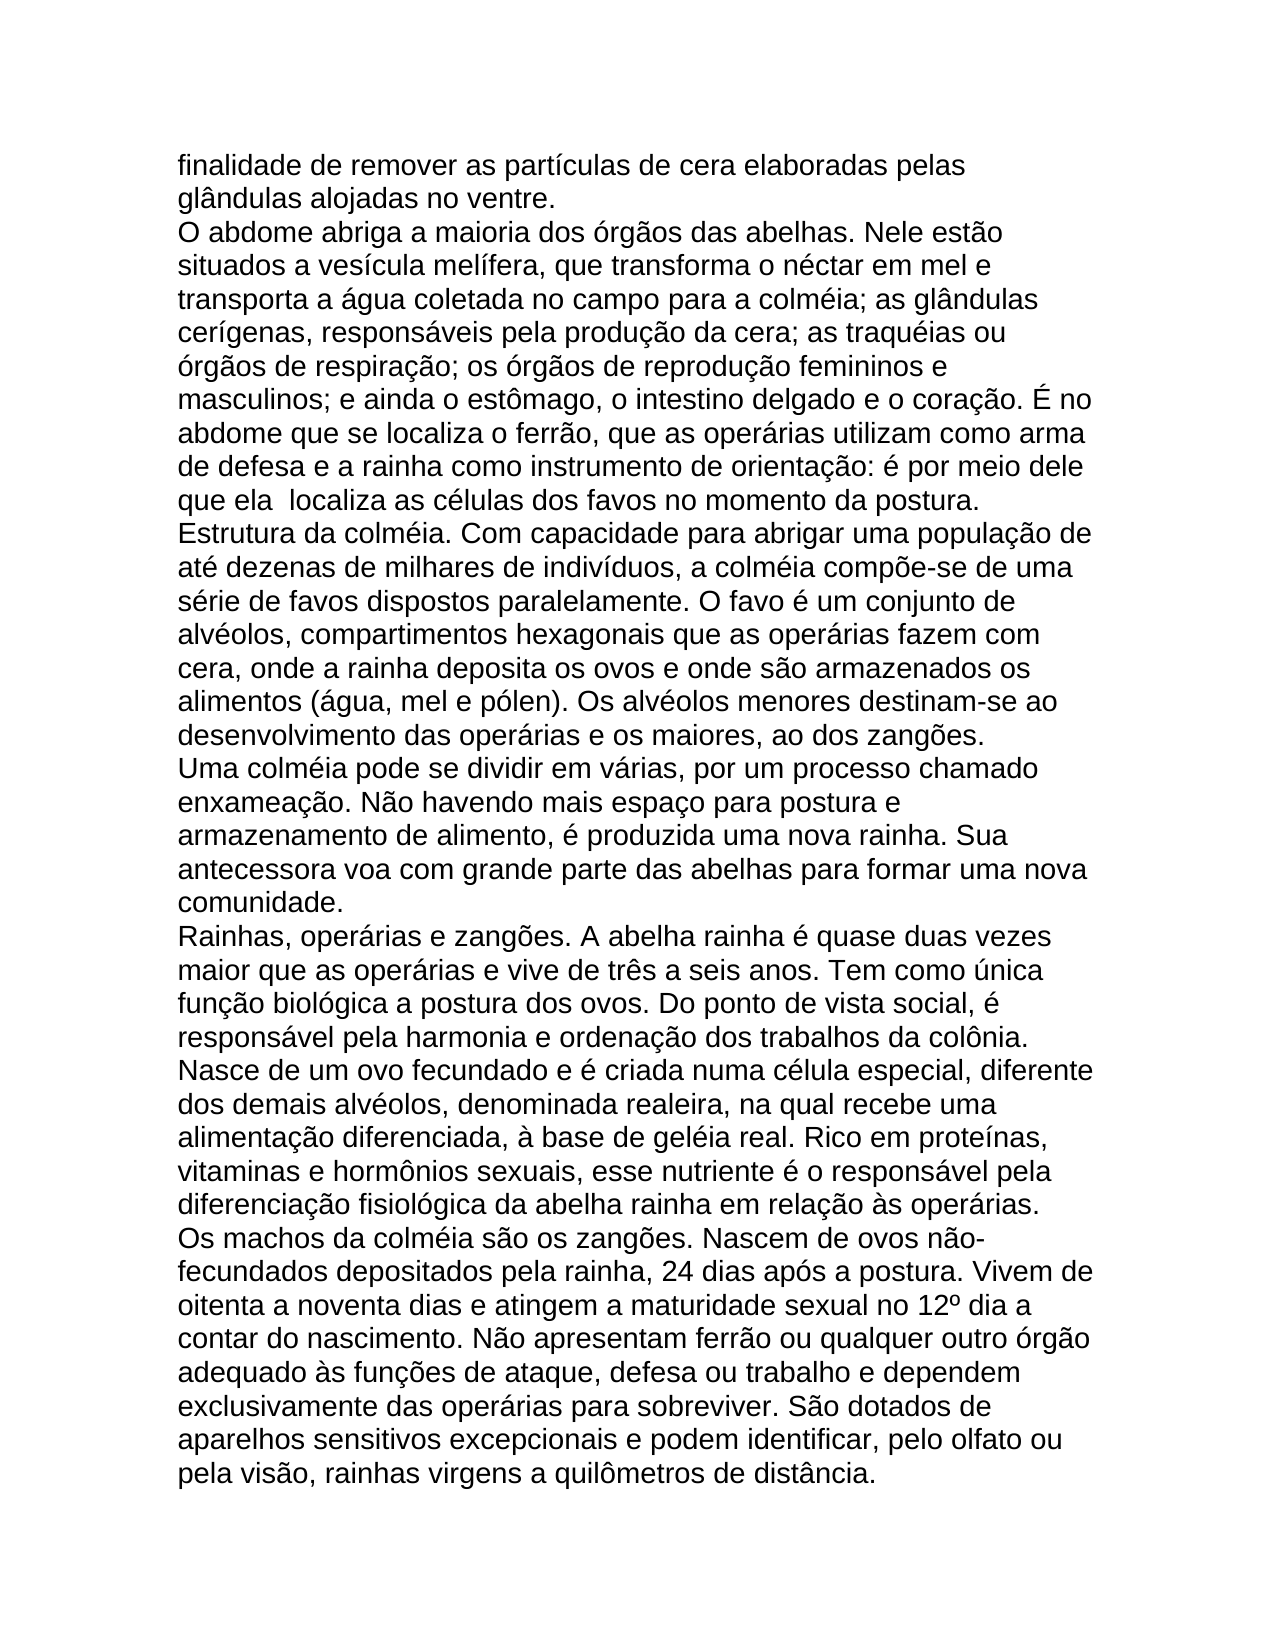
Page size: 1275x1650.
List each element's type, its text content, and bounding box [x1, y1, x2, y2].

text Estrutura da colméia. Com capacidade para abrigar uma população de até dezenas de milhares de indivíduos, a colméia compõe-se de uma série de favos dispostos paralelamente. O favo é um conjunto de alvéolos, compartimentos hexagonais que as operárias fazem com cera, onde a rainha deposita os ovos e onde são armazenados os alimentos (água, mel e pólen). Os alvéolos menores destinam-se ao desenvolvimento das operárias e os maiores, ao dos zangões. [177, 517, 1098, 751]
text finalidade de remover as partículas de cera elaboradas pelas glândulas alojadas no ventre. [177, 148, 1098, 215]
text O abdome abriga a maioria dos órgãos das abelhas. Nele estão situados a vesícula melífera, que transforma o néctar em mel e transporta a água coletada no campo para a colméia; as glândulas cerígenas, responsáveis pela produção da cera; as traquéias ou órgãos de respiração; os órgãos de reprodução femininos e masculinos; e ainda o estômago, o intestino delgado e o coração. É no abdome que se localiza o ferrão, que as operárias utilizam como arma de defesa e a rainha como instrumento de orientação: é por meio dele que ela localiza as células dos favos no momento da postura. [177, 215, 1098, 517]
text Rainhas, operárias e zangões. A abelha rainha é quase duas vezes maior que as operárias e vive de três a seis anos. Tem como única função biológica a postura dos ovos. Do ponto de vista social, é responsável pela harmonia e ordenação dos trabalhos da colônia. Nasce de um ovo fecundado e é criada numa célula especial, diferente dos demais alvéolos, denominada realeira, na qual recebe uma alimentação diferenciada, à base de geléia real. Rico em proteínas, vitaminas e hormônios sexuais, esse nutriente é o responsável pela diferenciação fisiológica da abelha rainha em relação às operárias. [177, 919, 1098, 1221]
text Os machos da colméia são os zangões. Nascem de ovos não-fecundados depositados pela rainha, 24 dias após a postura. Vivem de oitenta a noventa dias e atingem a maturidade sexual no 12º dia a contar do nascimento. Não apresentam ferrão ou qualquer outro órgão adequado às funções de ataque, defesa ou trabalho e dependem exclusivamente das operárias para sobreviver. São dotados de aparelhos sensitivos excepcionais e podem identificar, pelo olfato ou pela visão, rainhas virgens a quilômetros de distância. [177, 1221, 1098, 1489]
text Uma colméia pode se dividir em várias, por um processo chamado enxameação. Não havendo mais espaço para postura e armazenamento de alimento, é produzida uma nova rainha. Sua antecessora voa com grande parte das abelhas para formar uma nova comunidade. [177, 751, 1098, 919]
